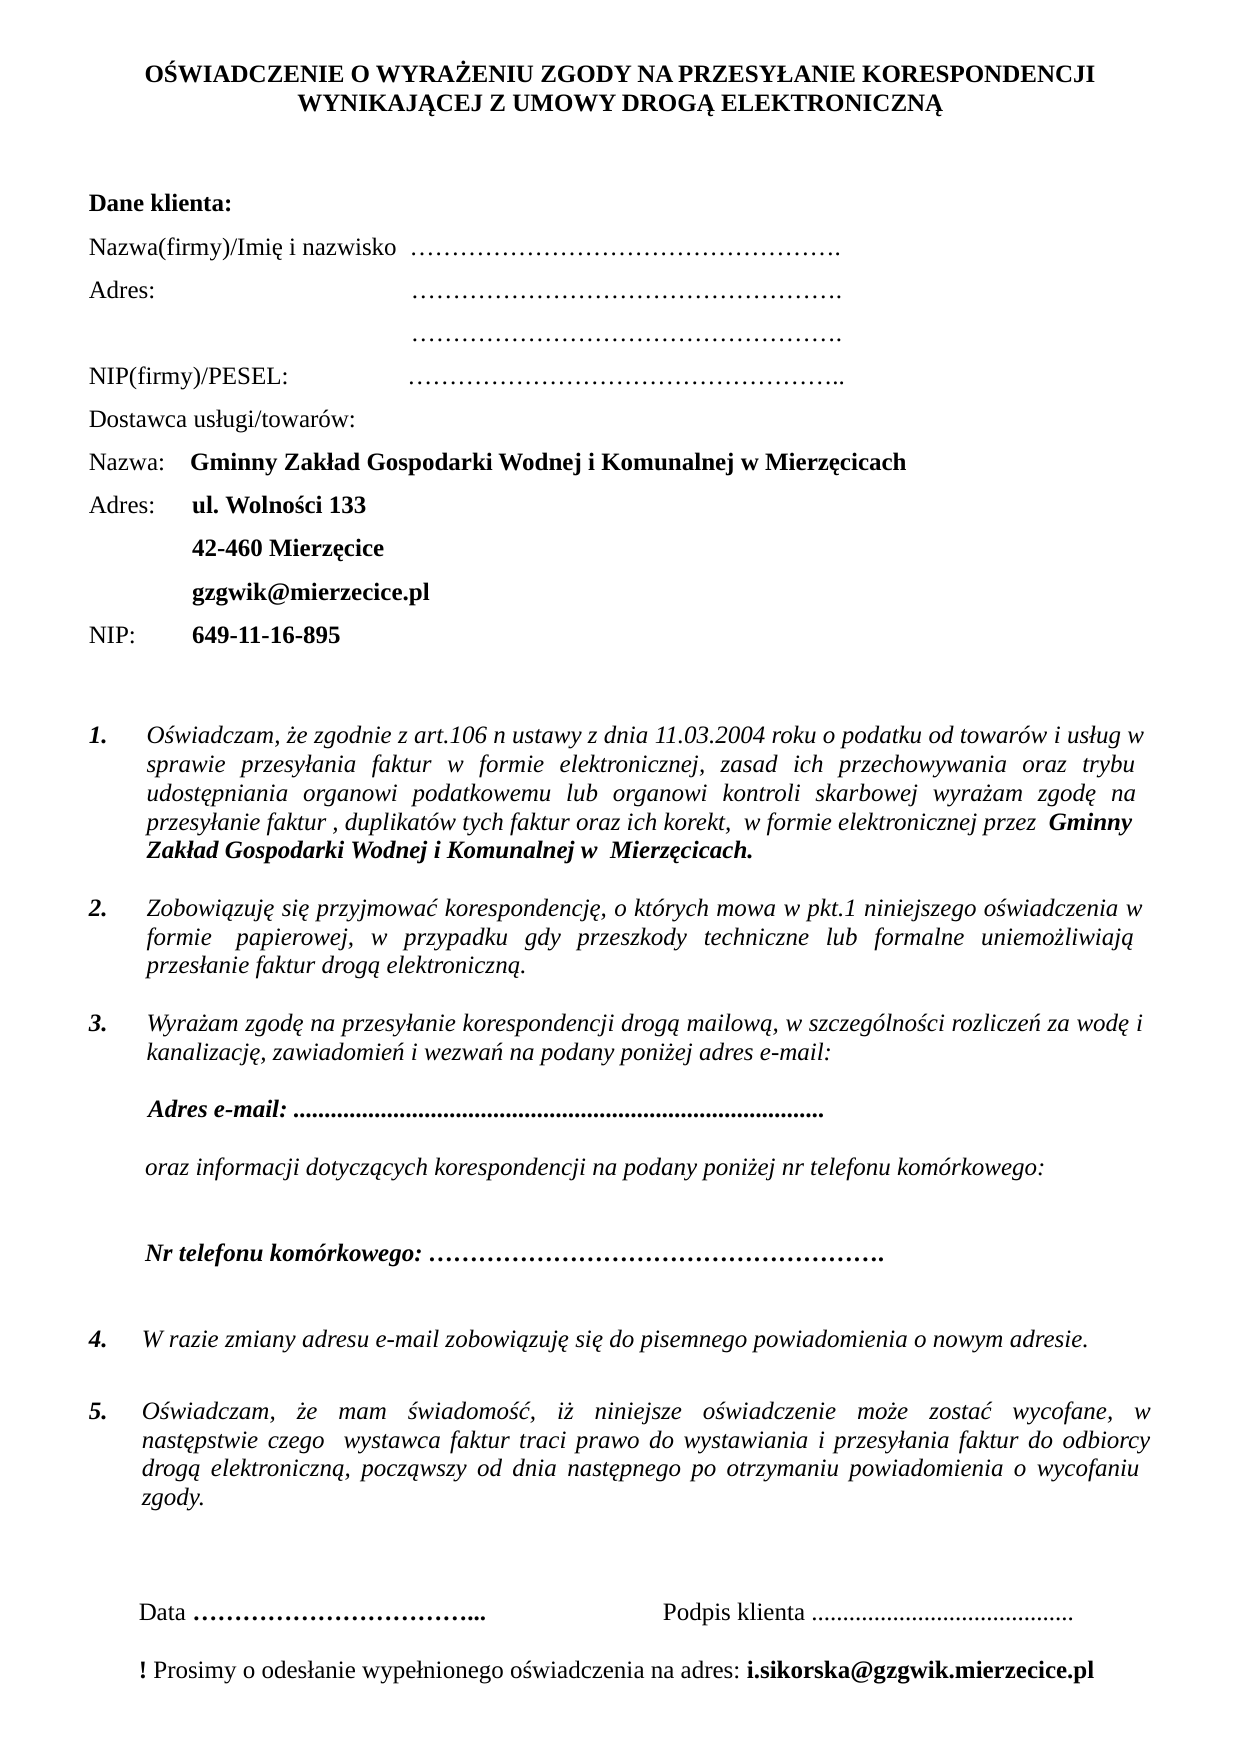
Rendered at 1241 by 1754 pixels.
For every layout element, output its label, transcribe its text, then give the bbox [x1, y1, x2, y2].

text Nr telefonu komórkowego: ………………………………………………. [88, 1238, 1152, 1267]
text Nazwa: Gminny Zakład Gospodarki Wodnej i Komunalnej w Mierzęcicach [88, 447, 1152, 476]
text WYNIKAJĄCEJ Z UMOWY DROGĄ ELEKTRONICZNĄ [88, 88, 1152, 117]
text Adres: ul. Wolności 133 [88, 490, 1152, 519]
text 4. W razie zmiany adresu e-mail zobowiązuję się do pisemnego powiadomienia o nowym adresie. [88, 1324, 1152, 1353]
text ! Prosimy o odesłanie wypełnionego oświadczenia na adres: i.sikorska@gzgwik.mierzecice.pl [88, 1655, 1152, 1683]
text 42-460 Mierzęcice [88, 533, 1152, 562]
text NIP(firmy)/PESEL: …………………………………………….. [88, 361, 1152, 390]
text Adres: ……………………………………………. [88, 275, 1152, 303]
text Nazwa(firmy)/Imię i nazwisko ……………………………………………. [88, 232, 1152, 260]
text oraz informacji dotyczących korespondencji na podany poniżej nr telefonu komórkowego: [88, 1152, 1152, 1180]
text ……………………………………………. [88, 318, 1152, 347]
text Adres e-mail: ..................................................................................... [88, 1094, 1152, 1123]
text NIP: 649-11-16-895 [88, 620, 1152, 648]
text 5. Oświadczam, że mam świadomość, iż niniejsze oświadczenie może zostać wycofane, w następstwie czego wystawca faktur traci prawo do wystawiania i przesyłania faktur do odbiorcy drogą elektroniczną, począwszy od dnia następnego po otrzymaniu powiadomienia o wycofaniu zgody. [88, 1396, 1152, 1511]
text Dane klienta: [88, 188, 1152, 217]
text gzgwik@mierzecice.pl [88, 577, 1152, 605]
list Zobowiązuję się przyjmować korespondencję, o których mowa w pkt.1 niniejszego oświadczenia w formie papierowej, w przypadku gdy przeszkody techniczne lub formalne uniemożliwiają przesłanie faktur drogą elektroniczną. [88, 893, 1152, 979]
text Dostawca usługi/towarów: [88, 404, 1152, 433]
list Wyrażam zgodę na przesyłanie korespondencji drogą mailową, w szczególności rozliczeń za wodę i kanalizację, zawiadomień i wezwań na podany poniżej adres e-mail: [88, 1008, 1152, 1065]
list Oświadczam, że zgodnie z art.106 n ustawy z dnia 11.03.2004 roku o podatku od towarów i usług w sprawie przesyłania faktur w formie elektronicznej, zasad ich przechowywania oraz trybu udostępniania organowi podatkowemu lub organowi kontroli skarbowej wyrażam zgodę na przesyłanie faktur , duplikatów tych faktur oraz ich korekt, w formie elektronicznej przez Gminny Zakład Gospodarki Wodnej i Komunalnej w Mierzęcicach. [88, 720, 1152, 864]
text OŚWIADCZENIE O WYRAŻENIU ZGODY NA PRZESYŁANIE KORESPONDENCJI [88, 59, 1152, 88]
text Data ……………………………... Podpis klienta .......................................... [88, 1597, 1152, 1626]
